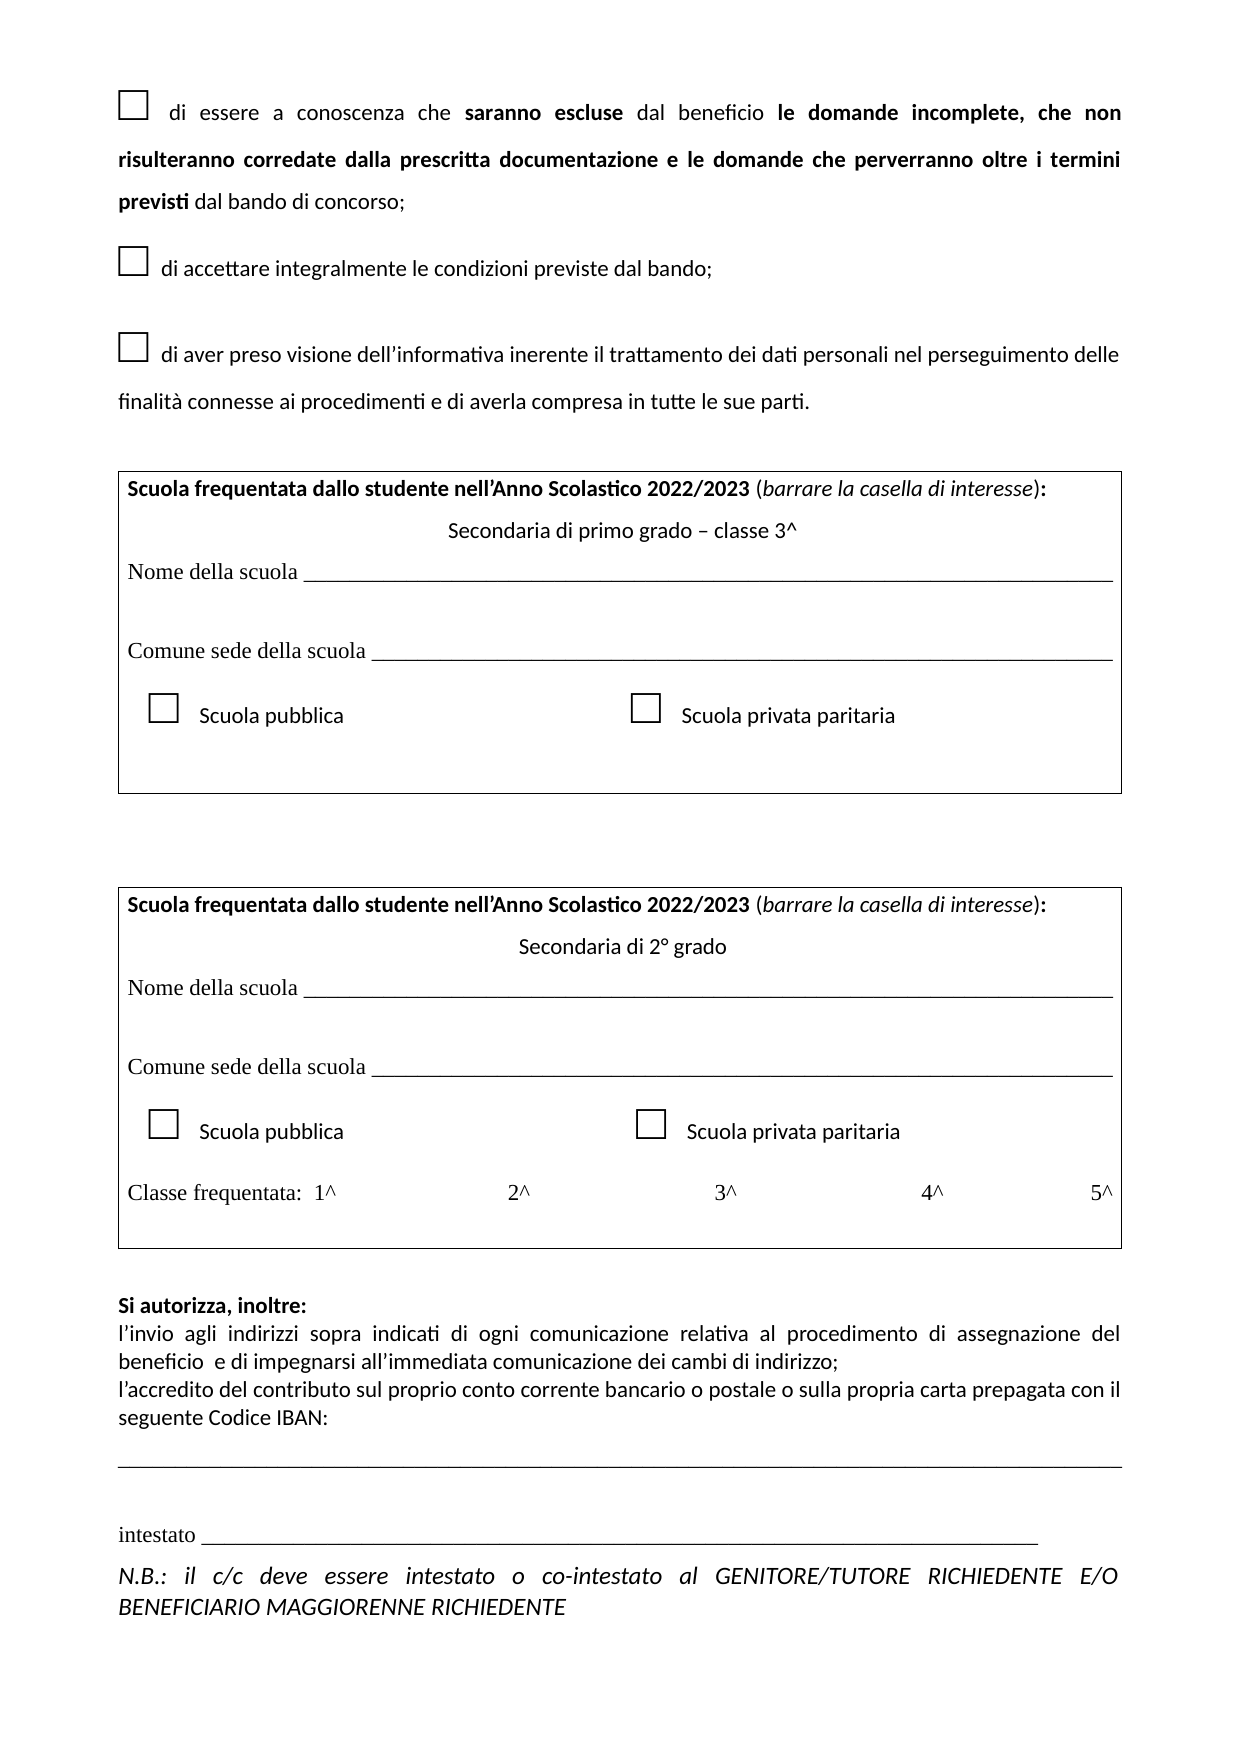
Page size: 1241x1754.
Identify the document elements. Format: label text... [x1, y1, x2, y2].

text N.B.: il c/c deve essere intestato o co-intestato al GENITORE/TUTORE RICHIEDENTE E/O BENEFICIARIO MAGGIORENNE RICHIEDENTE [118, 1560, 1122, 1621]
text intestato _________________________________________________________________________ [118, 1522, 1122, 1548]
text Secondaria di primo grado – classe 3^ [119, 513, 1121, 544]
text Comune sede della scuola [119, 1050, 1121, 1079]
text Nome della scuola [119, 971, 1121, 1000]
text Si autorizza, inoltre: [118, 1291, 1122, 1319]
list □ di accettare integralmente le condizioni previste dal bando; [118, 229, 1122, 287]
list l’accredito del contributo sul proprio conto corrente bancario o postale o sulla propria carta prepagata con il seguente Codice IBAN: [118, 1375, 1122, 1431]
list □ di essere a conoscenza che saranno escluse dal beneficio le domande incomplete, che non risulteranno corredate dalla prescritta documentazione e le domande che perverranno oltre i termini previsti dal bando di concorso; [118, 74, 1122, 215]
list □ Scuola pubblica □ Scuola privata paritaria [119, 1089, 1121, 1150]
list □ Scuola pubblica □ Scuola privata paritaria [119, 673, 1121, 734]
text Classe frequentata: 1^ 2^ 3^ 4^ 5^ [119, 1176, 1121, 1205]
text Secondaria di 2° grado [119, 929, 1121, 960]
text Scuola frequentata dallo studente nell’Anno Scolastico 2022/2023 (barrare la casella di interesse): [119, 888, 1121, 918]
list □ di aver preso visione dell’informativa inerente il trattamento dei dati personali nel perseguimento delle finalità connesse ai procedimenti e di averla compresa in tutte le sue parti. [118, 316, 1122, 415]
text Scuola frequentata dallo studente nell’Anno Scolastico 2022/2023 (barrare la casella di interesse): [119, 472, 1121, 502]
text Nome della scuola [119, 555, 1121, 584]
text Comune sede della scuola [119, 634, 1121, 663]
list l’invio agli indirizzi sopra indicati di ogni comunicazione relativa al procedimento di assegnazione del beneficio e di impegnarsi all’immediata comunicazione dei cambi di indirizzo; [118, 1319, 1122, 1375]
